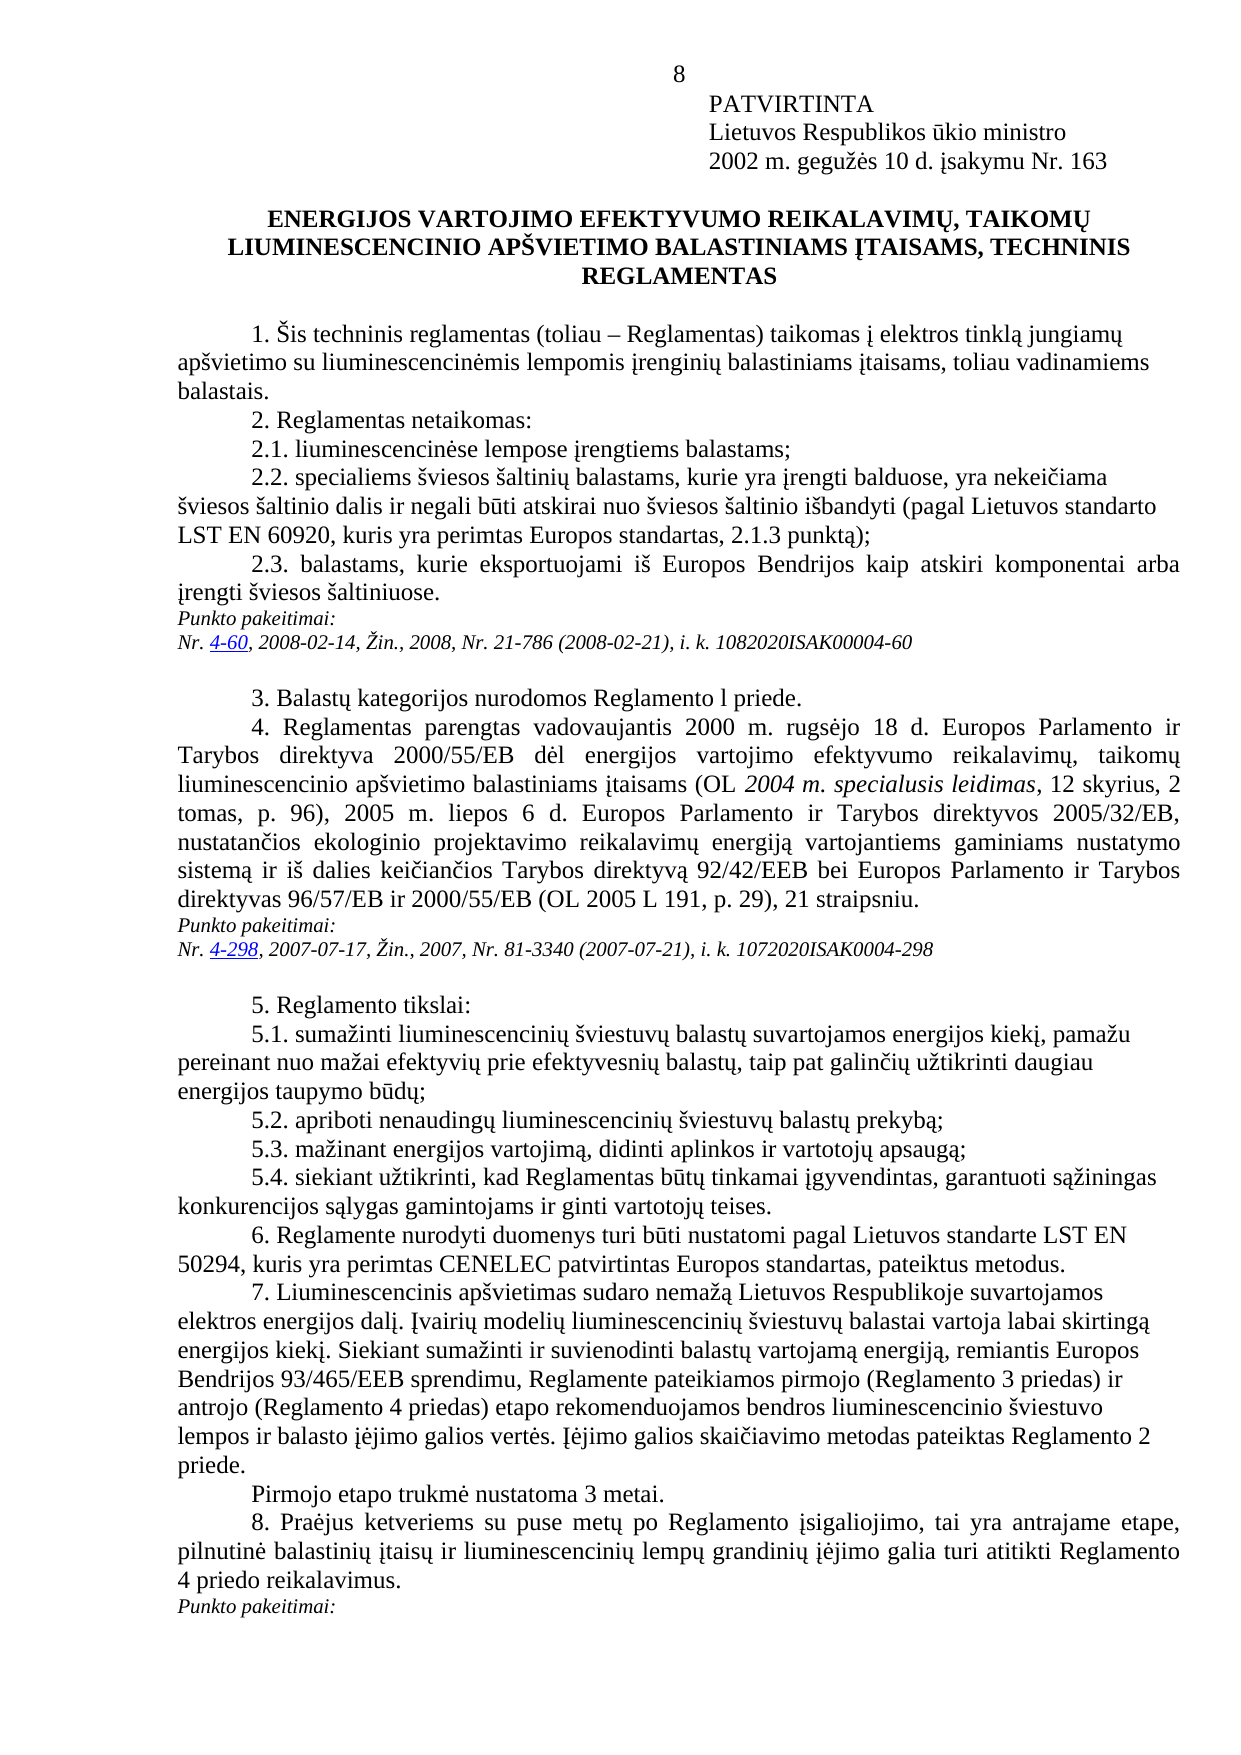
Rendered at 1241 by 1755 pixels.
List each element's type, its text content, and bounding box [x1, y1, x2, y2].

text 2. Reglamentas netaikomas: [177, 405, 1181, 434]
text 5.4. siekiant užtikrinti, kad Reglamentas būtų tinkamai įgyvendintas, garantuoti sąžiningas konkurencijos sąlygas gamintojams ir ginti vartotojų teises. [177, 1162, 1181, 1220]
text 6. Reglamente nurodyti duomenys turi būti nustatomi pagal Lietuvos standarte LST EN 50294, kuris yra perimtas CENELEC patvirtintas Europos standartas, pateiktus metodus. [177, 1220, 1181, 1277]
text Pirmojo etapo trukmė nustatoma 3 metai. [177, 1479, 1181, 1507]
text 7. Liuminescencinis apšvietimas sudaro nemažą Lietuvos Respublikoje suvartojamos elektros energijos dalį. Įvairių modelių liuminescencinių šviestuvų balastai vartoja labai skirtingą energijos kiekį. Siekiant sumažinti ir suvienodinti balastų vartojamą energiją, remiantis Europos Bendrijos 93/465/EEB sprendimu, Reglamente pateikiamos pirmojo (Reglamento 3 priedas) ir antrojo (Reglamento 4 priedas) etapo rekomenduojamos bendros liuminescencinio šviestuvo lempos ir balasto įėjimo galios vertės. Įėjimo galios skaičiavimo metodas pateiktas Reglamento 2 priede. [177, 1277, 1181, 1479]
text 5. Reglamento tikslai: [177, 990, 1181, 1019]
text 1. Šis techninis reglamentas (toliau – Reglamentas) taikomas į elektros tinklą jungiamų apšvietimo su liuminescencinėmis lempomis įrenginių balastiniams įtaisams, toliau vadinamiems balastais. [177, 319, 1181, 405]
text 4. Reglamentas parengtas vadovaujantis 2000 m. rugsėjo 18 d. Europos Parlamento ir Tarybos direktyva 2000/55/EB dėl energijos vartojimo efektyvumo reikalavimų, taikomų liuminescencinio apšvietimo balastiniams įtaisams (OL 2004 m. specialusis leidimas, 12 skyrius, 2 tomas, p. 96), 2005 m. liepos 6 d. Europos Parlamento ir Tarybos direktyvos 2005/32/EB, nustatančios ekologinio projektavimo reikalavimų energiją vartojantiems gaminiams nustatymo sistemą ir iš dalies keičiančios Tarybos direktyvą 92/42/EEB bei Europos Parlamento ir Tarybos direktyvas 96/57/EB ir 2000/55/EB (OL 2005 L 191, p. 29), 21 straipsniu. [177, 712, 1181, 913]
text 5.3. mažinant energijos vartojimą, didinti aplinkos ir vartotojų apsaugą; [177, 1134, 1181, 1162]
text Nr. 4-298, 2007-07-17, Žin., 2007, Nr. 81-3340 (2007-07-21), i. k. 1072020ISAK0004-298 [177, 937, 1181, 961]
text PATVIRTINTA [709, 89, 1181, 117]
text 8. Praėjus ketveriems su puse metų po Reglamento įsigaliojimo, tai yra antrajame etape, pilnutinė balastinių įtaisų ir liuminescencinių lempų grandinių įėjimo galia turi atitikti Reglamento 4 priedo reikalavimus. [177, 1507, 1181, 1594]
text 5.1. sumažinti liuminescencinių šviestuvų balastų suvartojamos energijos kiekį, pamažu pereinant nuo mažai efektyvių prie efektyvesnių balastų, taip pat galinčių užtikrinti daugiau energijos taupymo būdų; [177, 1019, 1181, 1105]
text 2002 m. gegužės 10 d. įsakymu Nr. 163 [177, 146, 1181, 175]
text Punkto pakeitimai: [177, 913, 1181, 937]
text Lietuvos Respublikos ūkio ministro [177, 117, 1181, 146]
text Punkto pakeitimai: [177, 606, 1181, 630]
text 2.2. specialiems šviesos šaltinių balastams, kurie yra įrengti balduose, yra nekeičiama šviesos šaltinio dalis ir negali būti atskirai nuo šviesos šaltinio išbandyti (pagal Lietuvos standarto LST EN 60920, kuris yra perimtas Europos standartas, 2.1.3 punktą); [177, 462, 1181, 549]
text 2.1. liuminescencinėse lempose įrengtiems balastams; [177, 434, 1181, 462]
text 5.2. apriboti nenaudingų liuminescencinių šviestuvų balastų prekybą; [177, 1105, 1181, 1134]
text 3. Balastų kategorijos nurodomos Reglamento l priede. [177, 683, 1181, 712]
text Punkto pakeitimai: [177, 1594, 1181, 1618]
text ENERGIJOS VARTOJIMO EFEKTYVUMO REIKALAVIMŲ, TAIKOMŲ LIUMINESCENCINIO APŠVIETIMO BALASTINIAMS ĮTAISAMS, TECHNINIS REGLAMENTAS [177, 204, 1181, 290]
text Nr. 4-60, 2008-02-14, Žin., 2008, Nr. 21-786 (2008-02-21), i. k. 1082020ISAK00004-60 [177, 630, 1181, 654]
text 2.3. balastams, kurie eksportuojami iš Europos Bendrijos kaip atskiri komponentai arba įrengti šviesos šaltiniuose. [177, 549, 1181, 606]
